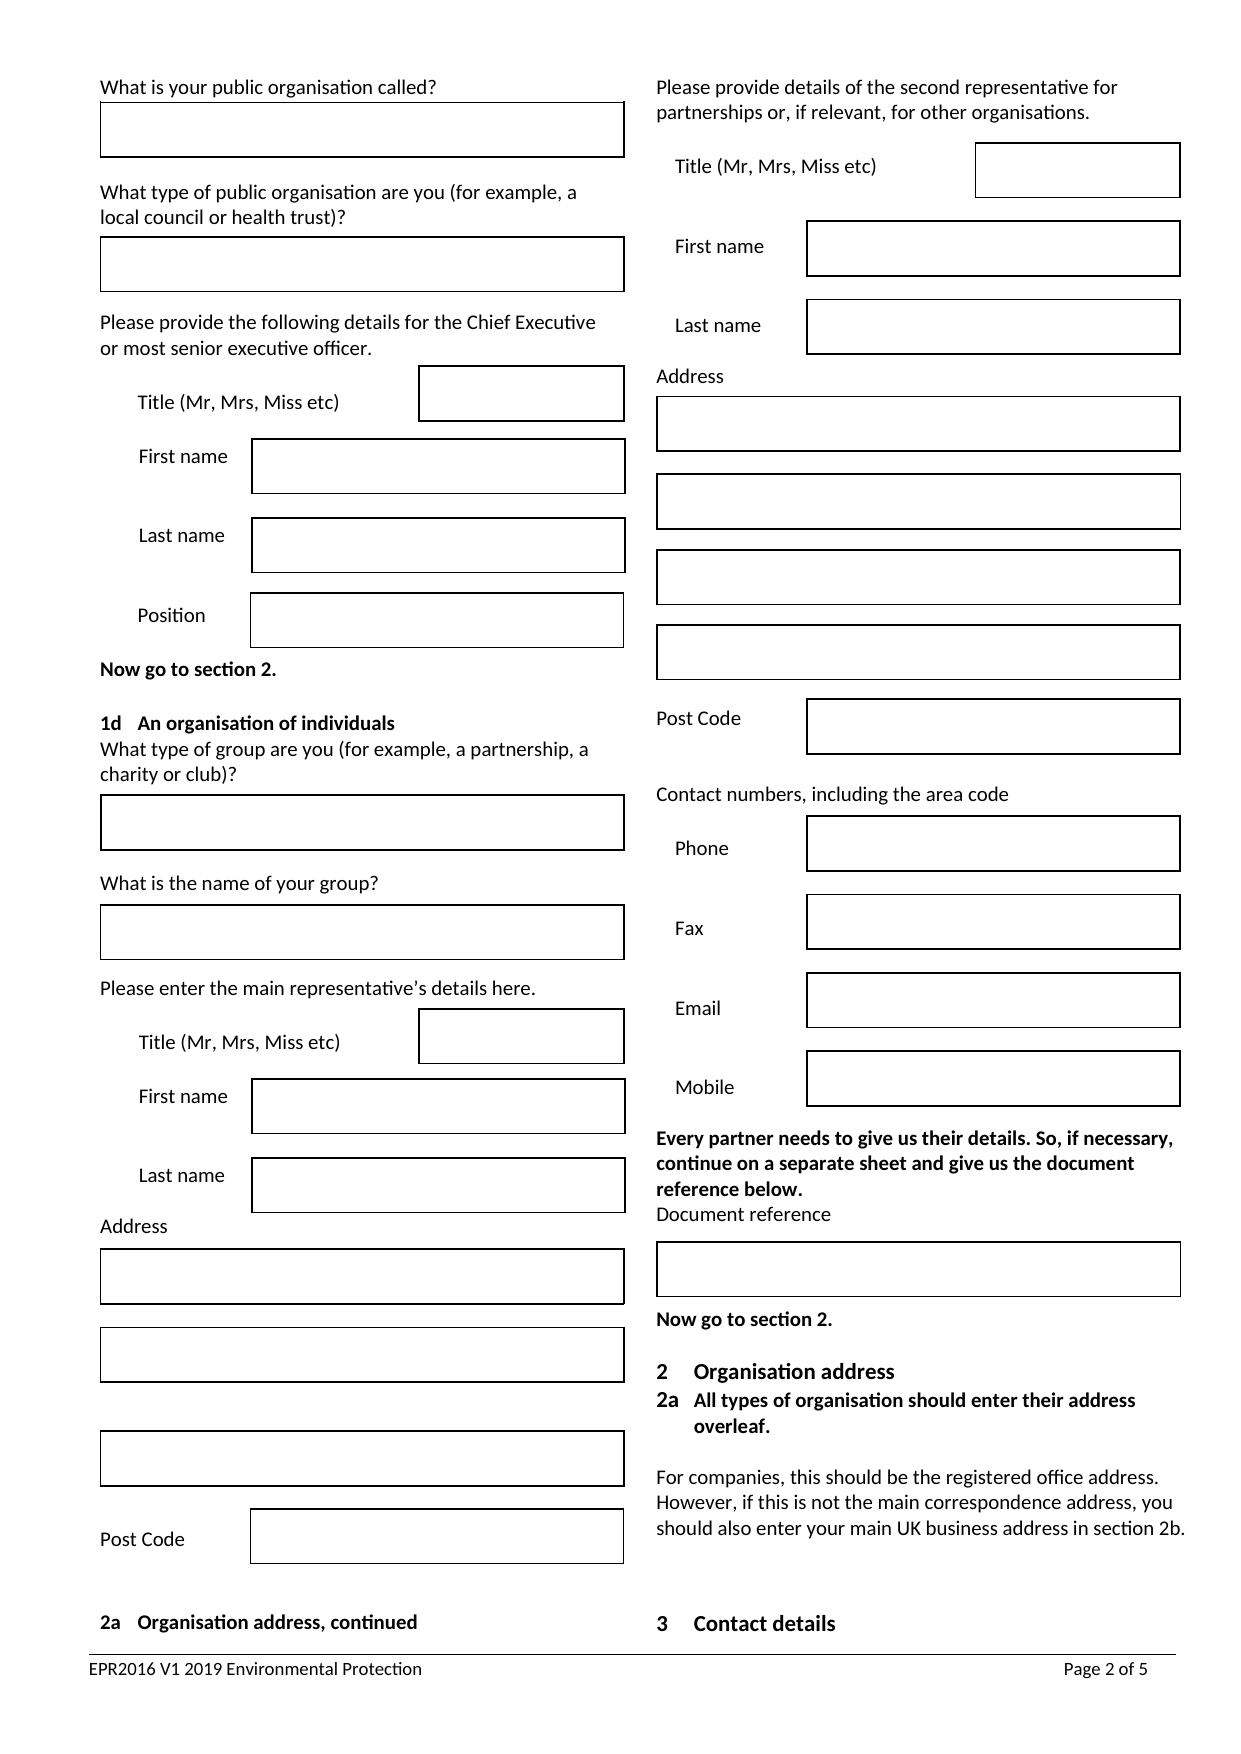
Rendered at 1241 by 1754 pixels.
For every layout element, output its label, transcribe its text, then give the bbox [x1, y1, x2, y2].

table_cell 3 Contact details [625, 1609, 1206, 1637]
table_cell What is your public organisation called? What type of public organisation are you (for example, a local council or health trust)? Please provide the following details for the Chief Executive or most senior executive officer. Title (Mr, Mrs, Miss etc) First name Last name Position Now go to section 2. 1d An organisation of individuals What type of group are you (for example, a partnership, a charity or club)? What is the name of your group? Please enter the main representative’s details here. Title (Mr, Mrs, Miss etc) First name Last name Address Post Code [89, 74, 625, 1609]
table_cell 2a Organisation address, continued [89, 1609, 625, 1637]
table_cell Please provide details of the second representative for partnerships or, if relevant, for other organisations. Title (Mr, Mrs, Miss etc) First name Last name Address Post Code Contact numbers, including the area code Phone Fax Email Mobile Every partner needs to give us their details. So, if necessary, continue on a separate sheet and give us the document reference below. Document reference Now go to section 2. 2 Organisation address 2a All types of organisation should enter their address overleaf. For companies, this should be the registered office address. However, if this is not the main correspondence address, you should also enter your main UK business address in section 2b. [625, 74, 1206, 1609]
